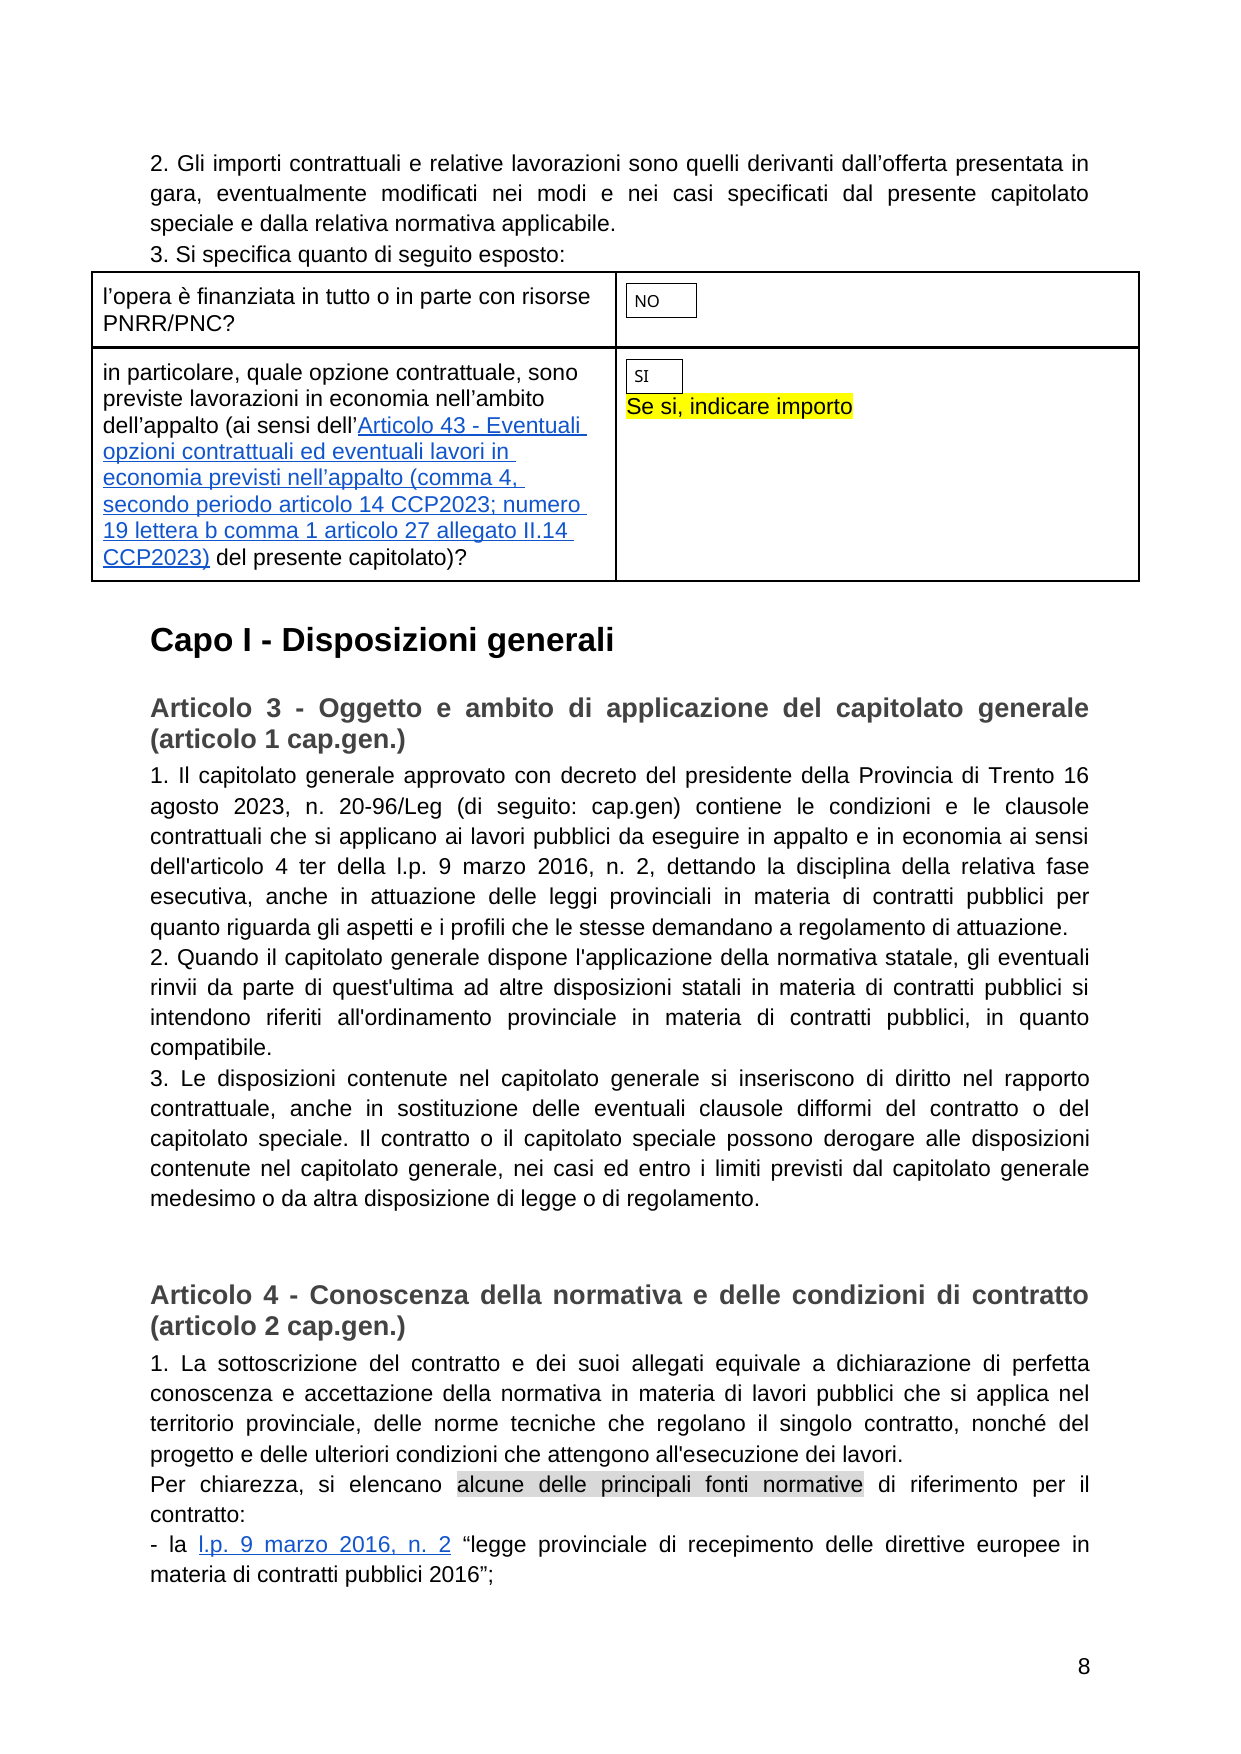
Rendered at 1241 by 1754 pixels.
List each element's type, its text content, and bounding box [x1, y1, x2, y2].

subtitle Articolo 3 - Oggetto e ambito di applicazione del capitolato generale (articolo 1 cap.gen.) [150, 692, 1090, 754]
text 2. Quando il capitolato generale dispone l'applicazione della normativa statale, gli eventuali rinvii da parte di quest'ultima ad altre disposizioni statali in materia di contratti pubblici si intendono riferiti all'ordinamento provinciale in materia di contratti pubblici, in quanto compatibile. [150, 944, 1090, 1061]
subtitle Articolo 4 - Conoscenza della normativa e delle condizioni di contratto (articolo 2 cap.gen.) [150, 1279, 1090, 1342]
subtitle Capo I - Disposizioni generali [150, 620, 1090, 658]
table_header l’opera è finanziata in tutto o in parte con risorse PNRR/PNC? [93, 273, 615, 346]
text 2. Gli importi contrattuali e relative lavorazioni sono quelli derivanti dall’offerta presentata in gara, eventualmente modificati nei modi e nei casi specificati dal presente capitolato speciale e dalla relativa normativa applicabile. [150, 150, 1090, 237]
table_cell in particolare, quale opzione contrattuale, sono previste lavorazioni in economia nell’ambito dell’appalto (ai sensi dell’Articolo 43 - Eventuali opzioni contrattuali ed eventuali lavori in economia previsti nell’appalto (comma 4, secondo periodo articolo 14 CCP2023; numero 19 lettera b comma 1 articolo 27 allegato II.14 CCP2023) del presente capitolato)? [93, 349, 615, 580]
text - la l.p. 9 marzo 2016, n. 2 “legge provinciale di recepimento delle direttive europee in materia di contratti pubblici 2016”; [150, 1531, 1090, 1588]
text 3. Si specifica quanto di seguito esposto: [150, 241, 1090, 267]
table_cell Se si, indicare importo [617, 349, 1138, 580]
text 1. La sottoscrizione del contratto e dei suoi allegati equivale a dichiarazione di perfetta conoscenza e accettazione della normativa in materia di lavori pubblici che si applica nel territorio provinciale, delle norme tecniche che regolano il singolo contratto, nonché del progetto e delle ulteriori condizioni che attengono all'esecuzione dei lavori. [150, 1350, 1090, 1467]
text 3. Le disposizioni contenute nel capitolato generale si inseriscono di diritto nel rapporto contrattuale, anche in sostituzione delle eventuali clausole difformi del contratto o del capitolato speciale. Il contratto o il capitolato speciale possono derogare alle disposizioni contenute nel capitolato generale, nei casi ed entro i limiti previsti dal capitolato generale medesimo o da altra disposizione di legge o di regolamento. [150, 1064, 1090, 1212]
text 1. Il capitolato generale approvato con decreto del presidente della Provincia di Trento 16 agosto 2023, n. 20-96/Leg (di seguito: cap.gen) contiene le condizioni e le clausole contrattuali che si applicano ai lavori pubblici da eseguire in appalto e in economia ai sensi dell'articolo 4 ter della l.p. 9 marzo 2016, n. 2, dettando la disciplina della relativa fase esecutiva, anche in attuazione delle leggi provinciali in materia di contratti pubblici per quanto riguarda gli aspetti e i profili che le stesse demandano a regolamento di attuazione. [150, 762, 1090, 940]
table_header [617, 273, 1138, 346]
text Per chiarezza, si elencano alcune delle principali fonti normative di riferimento per il contratto: [150, 1471, 1090, 1527]
